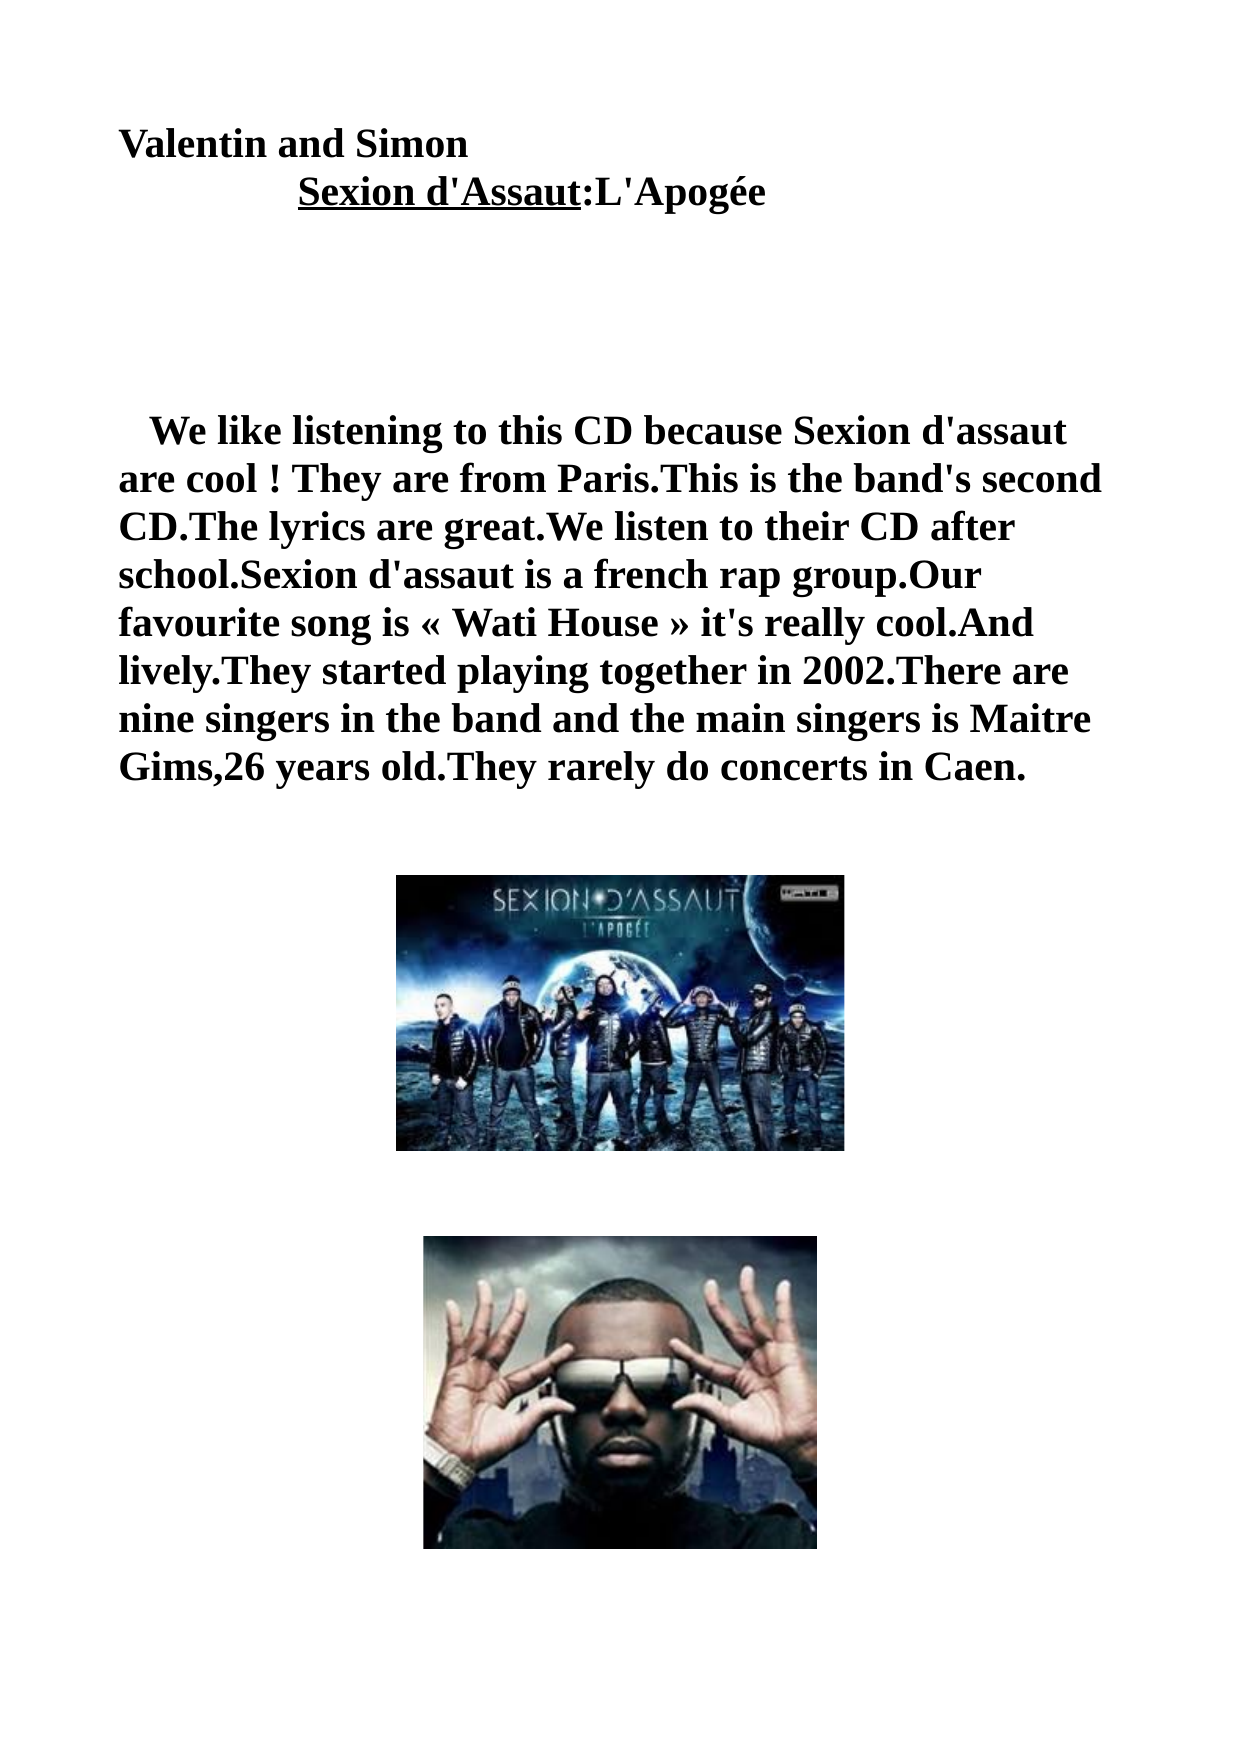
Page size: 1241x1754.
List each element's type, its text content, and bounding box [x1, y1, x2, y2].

picture [396, 875, 845, 1151]
picture [423, 1236, 817, 1549]
text We like listening to this CD because Sexion d'assaut are cool ! They are from Paris.This is the band's second CD.The lyrics are great.We listen to their CD after school.Sexion d'assaut is a french rap group.Our favourite song is « Wati House » it's really cool.And lively.They started playing together in 2002.There are nine singers in the band and the main singers is Maitre Gims,26 years old.They rarely do concerts in Caen. [118, 406, 1122, 789]
text Sexion d'Assaut:L'Apogée [118, 166, 1122, 214]
text Valentin and Simon [118, 118, 1122, 166]
